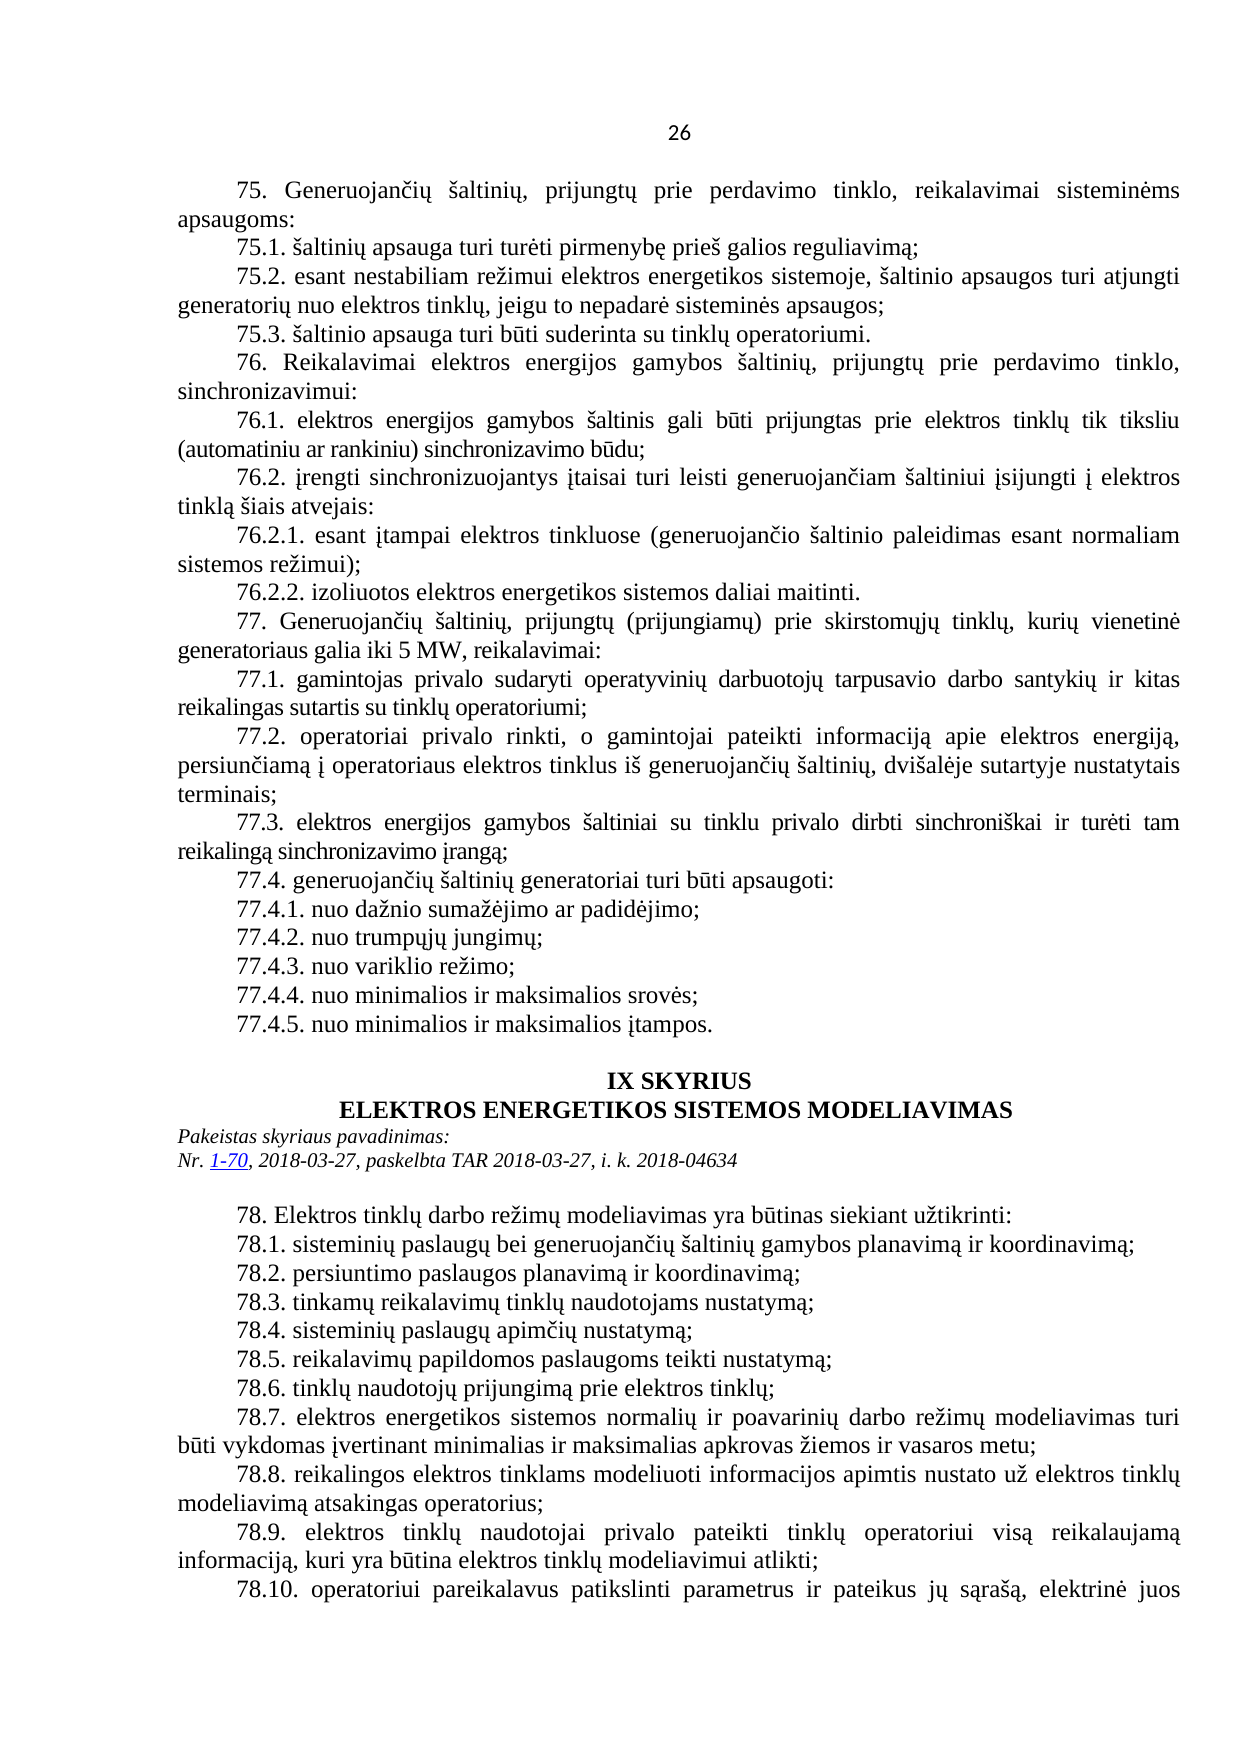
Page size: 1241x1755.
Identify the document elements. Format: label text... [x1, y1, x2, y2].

text 77.4.5. nuo minimalios ir maksimalios įtampos. [177, 1009, 1181, 1037]
text 78.5. reikalavimų papildomos paslaugoms teikti nustatymą; [177, 1344, 1181, 1373]
text 76.2.1. esant įtampai elektros tinkluose (generuojančio šaltinio paleidimas esant normaliam sistemos režimui); [177, 520, 1181, 577]
text 78.9. elektros tinklų naudotojai privalo pateikti tinklų operatoriui visą reikalaujamą informaciją, kuri yra būtina elektros tinklų modeliavimui atlikti; [177, 1517, 1181, 1574]
text 78.6. tinklų naudotojų prijungimą prie elektros tinklų; [177, 1373, 1181, 1402]
text IX SKYRIUS [177, 1066, 1181, 1095]
text Pakeistas skyriaus pavadinimas: [177, 1124, 1181, 1148]
text 77.2. operatoriai privalo rinkti, o gamintojai pateikti informaciją apie elektros energiją, persiunčiamą į operatoriaus elektros tinklus iš generuojančių šaltinių, dvišalėje sutartyje nustatytais terminais; [177, 721, 1181, 807]
text 77.4.3. nuo variklio režimo; [177, 951, 1181, 980]
text 77.1. gamintojas privalo sudaryti operatyvinių darbuotojų tarpusavio darbo santykių ir kitas reikalingas sutartis su tinklų operatoriumi; [177, 664, 1181, 721]
text 75.1. šaltinių apsauga turi turėti pirmenybę prieš galios reguliavimą; [177, 232, 1181, 261]
text 78.1. sisteminių paslaugų bei generuojančių šaltinių gamybos planavimą ir koordinavimą; [177, 1229, 1181, 1258]
text 75.3. šaltinio apsauga turi būti suderinta su tinklų operatoriumi. [177, 319, 1181, 347]
text 78.10. operatoriui pareikalavus patikslinti parametrus ir pateikus jų sąrašą, elektrinė juos [177, 1574, 1181, 1603]
text 75. Generuojančių šaltinių, prijungtų prie perdavimo tinklo, reikalavimai sisteminėms apsaugoms: [177, 175, 1181, 232]
text 78.2. persiuntimo paslaugos planavimą ir koordinavimą; [177, 1258, 1181, 1287]
text 76.2.2. izoliuotos elektros energetikos sistemos daliai maitinti. [177, 577, 1181, 606]
text 76.1. elektros energijos gamybos šaltinis gali būti prijungtas prie elektros tinklų tik tiksliu (automatiniu ar rankiniu) sinchronizavimo būdu; [177, 405, 1181, 462]
text 75.2. esant nestabiliam režimui elektros energetikos sistemoje, šaltinio apsaugos turi atjungti generatorių nuo elektros tinklų, jeigu to nepadarė sisteminės apsaugos; [177, 261, 1181, 319]
text 76.2. įrengti sinchronizuojantys įtaisai turi leisti generuojančiam šaltiniui įsijungti į elektros tinklą šiais atvejais: [177, 462, 1181, 520]
text 77.3. elektros energijos gamybos šaltiniai su tinklu privalo dirbti sinchroniškai ir turėti tam reikalingą sinchronizavimo įrangą; [177, 807, 1181, 865]
text 78.3. tinkamų reikalavimų tinklų naudotojams nustatymą; [177, 1287, 1181, 1316]
text 78.7. elektros energetikos sistemos normalių ir poavarinių darbo režimų modeliavimas turi būti vykdomas įvertinant minimalias ir maksimalias apkrovas žiemos ir vasaros metu; [177, 1402, 1181, 1459]
text 78.8. reikalingos elektros tinklams modeliuoti informacijos apimtis nustato už elektros tinklų modeliavimą atsakingas operatorius; [177, 1459, 1181, 1517]
text 77.4.1. nuo dažnio sumažėjimo ar padidėjimo; [177, 894, 1181, 922]
text 78.4. sisteminių paslaugų apimčių nustatymą; [177, 1316, 1181, 1344]
text 78. Elektros tinklų darbo režimų modeliavimas yra būtinas siekiant užtikrinti: [177, 1201, 1181, 1229]
text 77.4. generuojančių šaltinių generatoriai turi būti apsaugoti: [177, 865, 1181, 894]
text Nr. 1-70, 2018-03-27, paskelbta TAR 2018-03-27, i. k. 2018-04634 [177, 1148, 1181, 1172]
text 77.4.2. nuo trumpųjų jungimų; [177, 922, 1181, 951]
text 77.4.4. nuo minimalios ir maksimalios srovės; [177, 980, 1181, 1009]
text 77. Generuojančių šaltinių, prijungtų (prijungiamų) prie skirstomųjų tinklų, kurių vienetinė generatoriaus galia iki 5 MW, reikalavimai: [177, 606, 1181, 664]
text ELEKTROS ENERGETIKOS SISTEMOS MODELIAVIMAS [177, 1095, 1181, 1124]
text 76. Reikalavimai elektros energijos gamybos šaltinių, prijungtų prie perdavimo tinklo, sinchronizavimui: [177, 347, 1181, 405]
